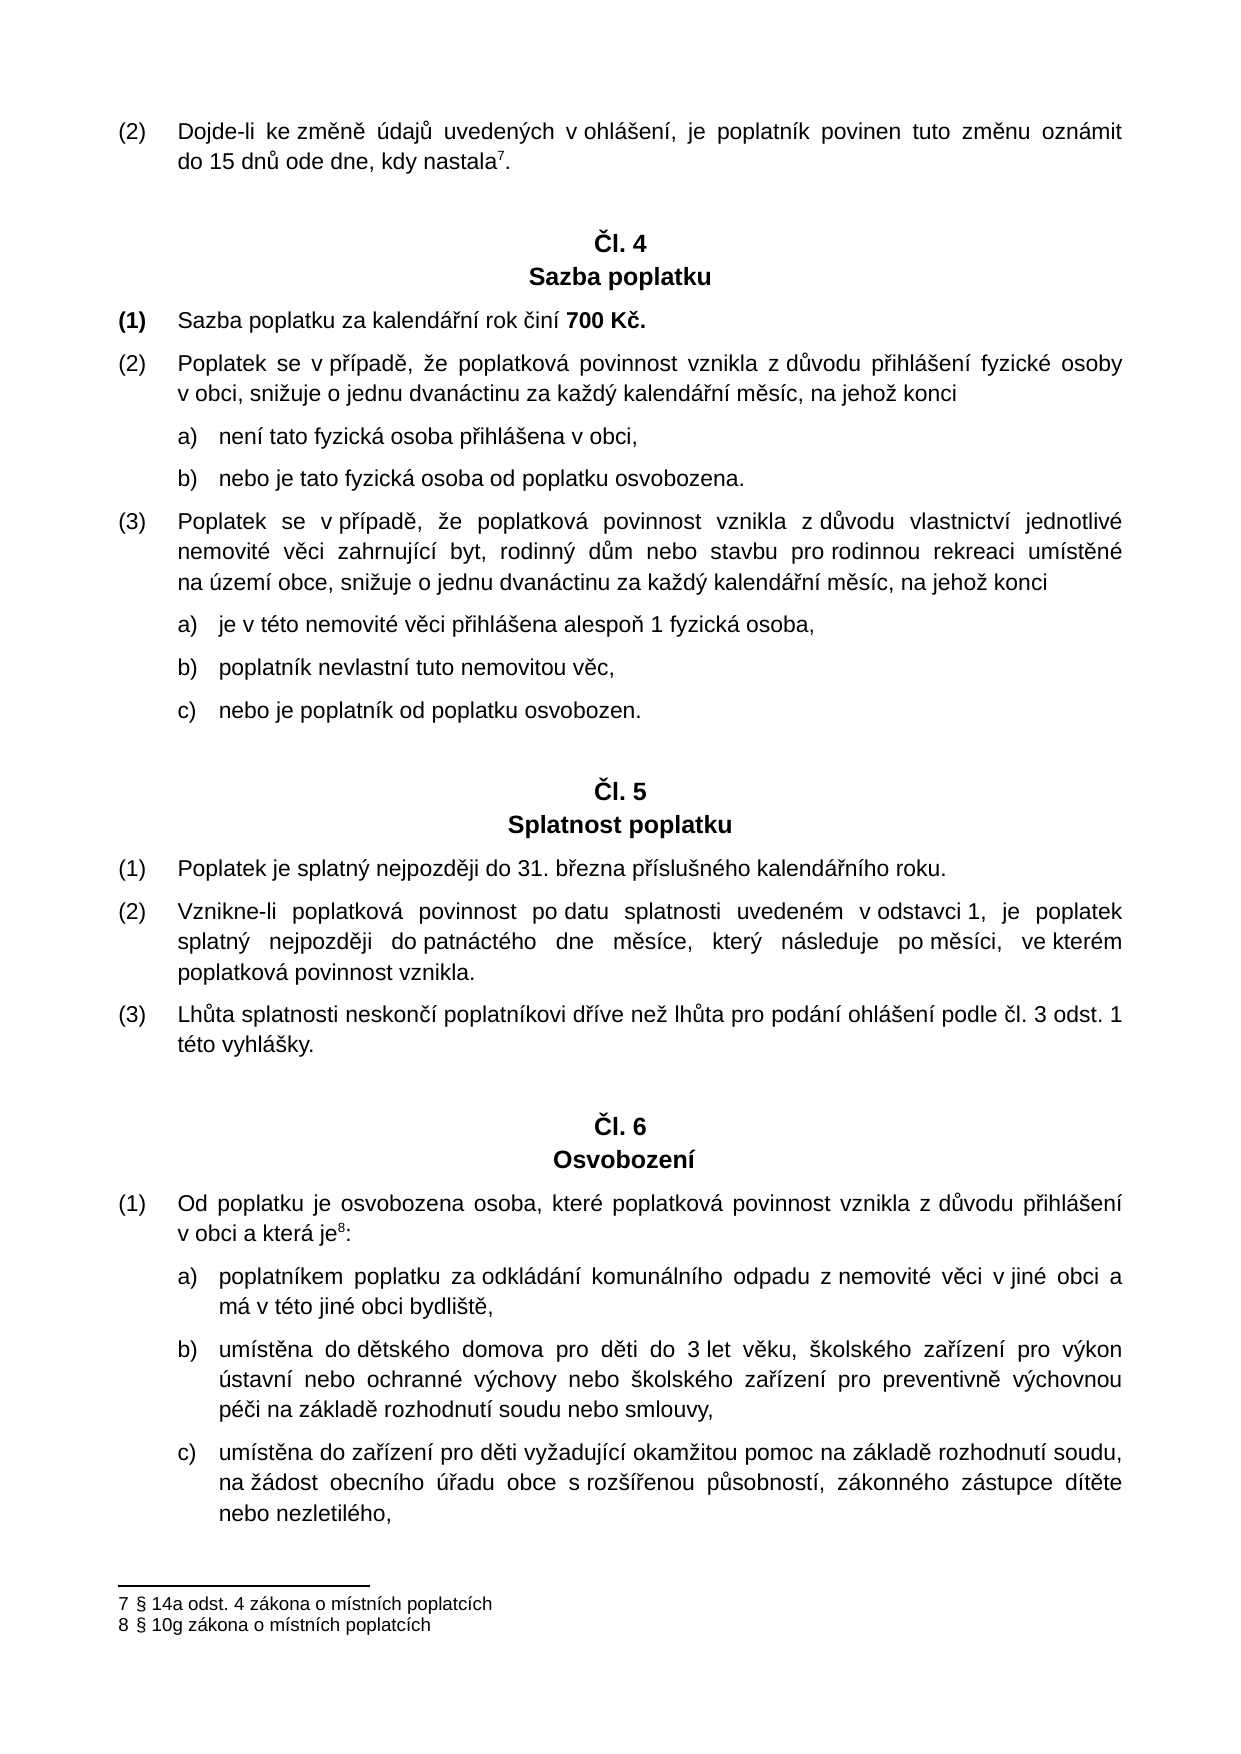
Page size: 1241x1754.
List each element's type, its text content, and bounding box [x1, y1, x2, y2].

list umístěna do zařízení pro děti vyžadující okamžitou pomoc na základě rozhodnutí soudu, na žádost obecního úřadu obce s rozšířenou působností, zákonného zástupce dítěte nebo nezletilého, [177, 1439, 1122, 1526]
list Poplatek se v případě, že poplatková povinnost vznikla z důvodu přihlášení fyzické osoby v obci, snižuje o jednu dvanáctinu za každý kalendářní měsíc, na jehož konci [118, 350, 1122, 406]
list Dojde-li ke změně údajů uvedených v ohlášení, je poplatník povinen tuto změnu oznámit do 15 dnů ode dne, kdy nastala. [118, 118, 1122, 175]
list není tato fyzická osoba přihlášena v obci, [177, 423, 1122, 449]
list nebo je tato fyzická osoba od poplatku osvobozena. [177, 465, 1122, 492]
list Vznikne-li poplatková povinnost po datu splatnosti uvedeném v odstavci 1, je poplatek splatný nejpozději do patnáctého dne měsíce, který následuje po měsíci, ve kterém poplatková povinnost vznikla. [118, 898, 1122, 985]
list Lhůta splatnosti neskončí poplatníkovi dříve než lhůta pro podání ohlášení podle čl. 3 odst. 1 této vyhlášky. [118, 1001, 1122, 1058]
subtitle Čl. 5 Splatnost poplatku [118, 777, 1122, 839]
subtitle Čl. 4 Sazba poplatku [118, 228, 1122, 290]
list poplatník nevlastní tuto nemovitou věc, [177, 654, 1122, 680]
list Od poplatku je osvobozena osoba, které poplatková povinnost vznikla z důvodu přihlášení v obci a která je: [118, 1190, 1122, 1247]
list umístěna do dětského domova pro děti do 3 let věku, školského zařízení pro výkon ústavní nebo ochranné výchovy nebo školského zařízení pro preventivně výchovnou péči na základě rozhodnutí soudu nebo smlouvy, [177, 1336, 1122, 1423]
list nebo je poplatník od poplatku osvobozen. [177, 697, 1122, 723]
list Sazba poplatku za kalendářní rok činí 700 Kč. [118, 307, 1122, 333]
list Poplatek se v případě, že poplatková povinnost vznikla z důvodu vlastnictví jednotlivé nemovité věci zahrnující byt, rodinný dům nebo stavbu pro rodinnou rekreaci umístěné na území obce, snižuje o jednu dvanáctinu za každý kalendářní měsíc, na jehož konci [118, 508, 1122, 595]
subtitle Čl. 6 Osvobození [118, 1112, 1122, 1173]
list Poplatek je splatný nejpozději do 31. března příslušného kalendářního roku. [118, 855, 1122, 882]
list je v této nemovité věci přihlášena alespoň 1 fyzická osoba, [177, 611, 1122, 638]
list poplatníkem poplatku za odkládání komunálního odpadu z nemovité věci v jiné obci a má v této jiné obci bydliště, [177, 1263, 1122, 1320]
list § 10g zákona o místních poplatcích [118, 1614, 1122, 1635]
list § 14a odst. 4 zákona o místních poplatcích [118, 1592, 1122, 1614]
